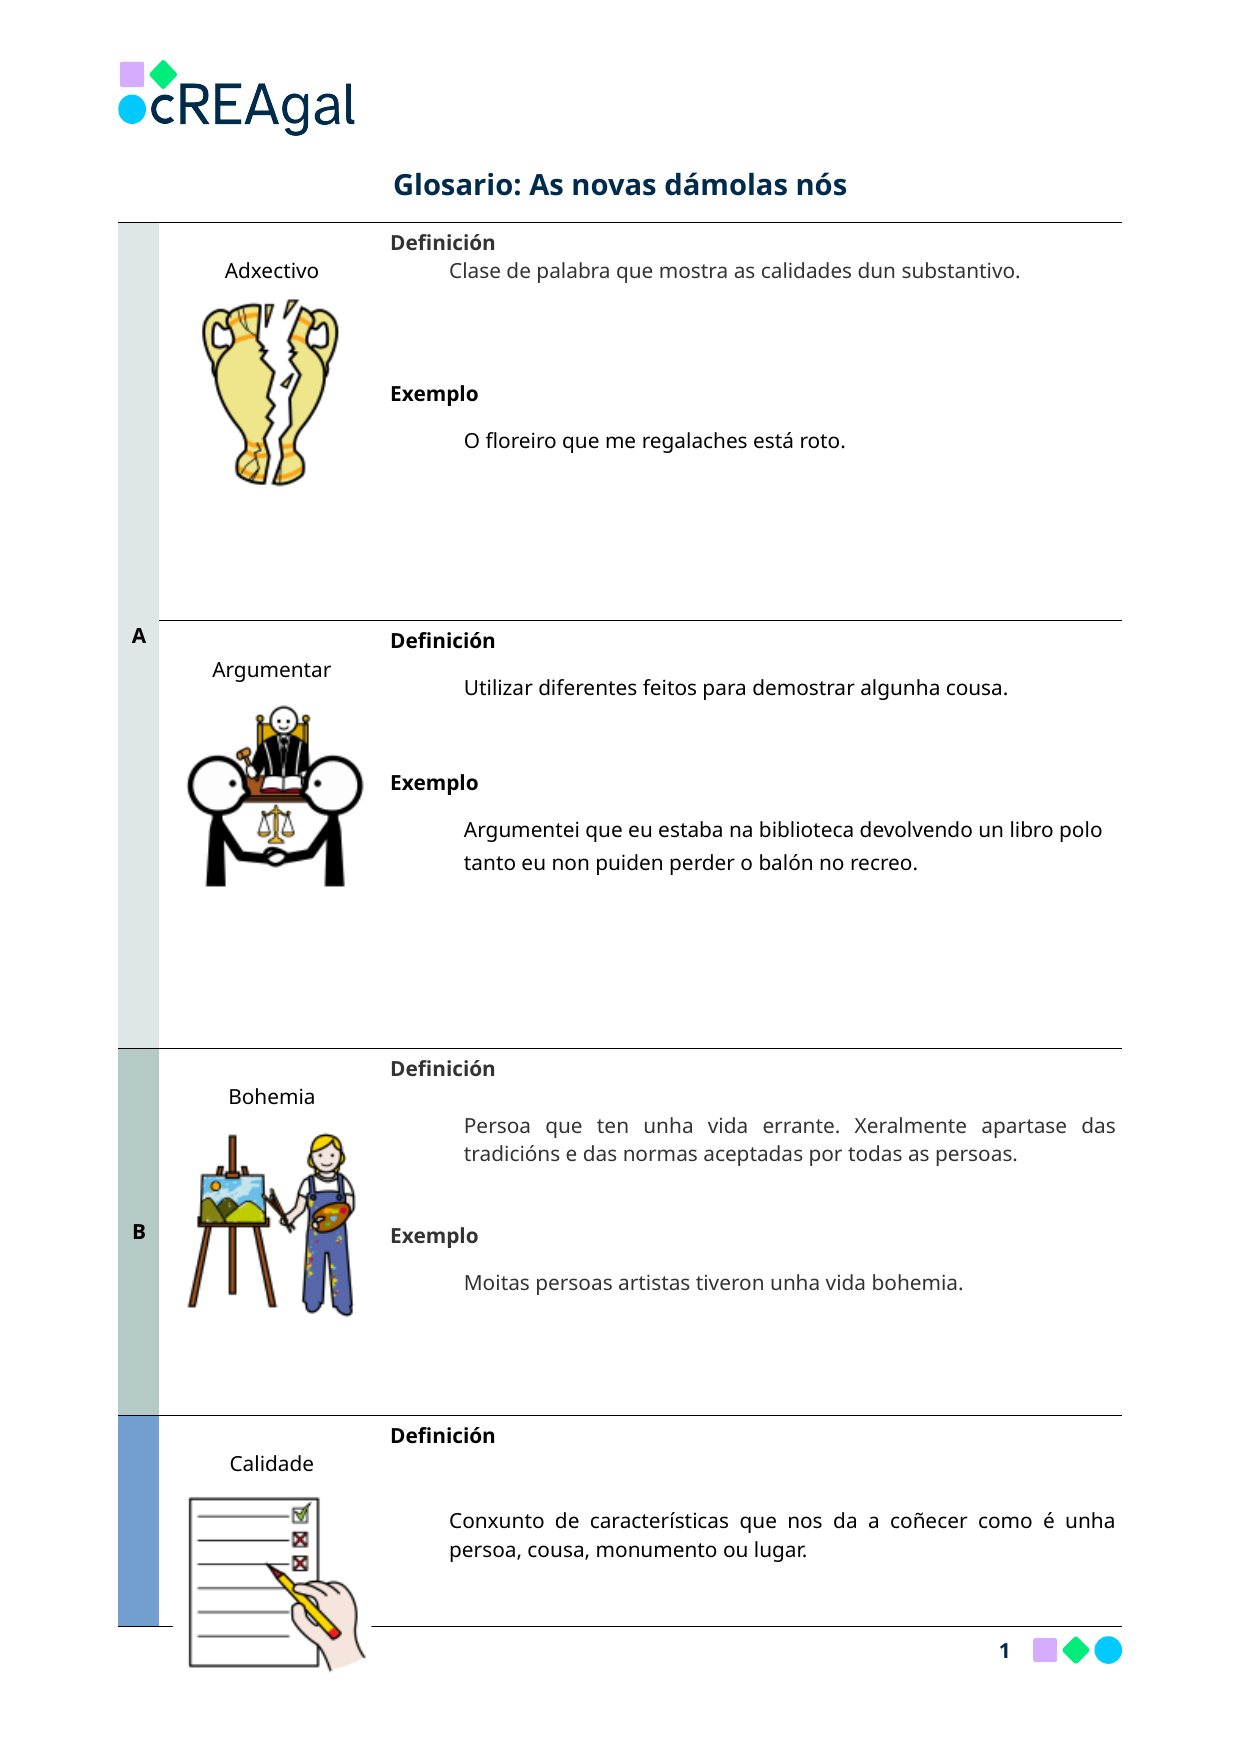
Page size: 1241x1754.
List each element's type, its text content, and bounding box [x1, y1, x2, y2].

picture [179, 285, 362, 496]
table_cell Definición Conxunto de características que nos da a coñecer como é unha persoa, cousa, monumento ou lugar. [384, 1416, 1122, 1626]
table_cell Calidade [159, 1416, 384, 1626]
table_cell Definición Utilizar diferentes feitos para demostrar algunha cousa. Exemplo Argumentei que eu estaba na biblioteca devolvendo un libro polo tanto eu non puiden perder o balón no recreo. [384, 621, 1122, 1048]
table_header Definición Clase de palabra que mostra as calidades dun substantivo. Exemplo O floreiro que me regalaches está roto. [384, 223, 1122, 620]
picture [182, 698, 370, 904]
table_cell Argumentar [159, 621, 384, 1048]
picture [172, 1477, 372, 1685]
picture [118, 60, 355, 136]
table_cell B [118, 1049, 159, 1415]
table_cell Definición Persoa que ten unha vida errante. Xeralmente apartase das tradicións e das normas aceptadas por todas as persoas. Exemplo Moitas persoas artistas tiveron unha vida bohemia. [384, 1049, 1122, 1415]
table_header A [118, 223, 159, 1048]
table_header Adxectivo [159, 223, 384, 620]
table_cell [118, 1416, 159, 1626]
table_cell Bohemia [159, 1049, 384, 1415]
picture [174, 1124, 367, 1336]
subtitle Glosario: As novas dámolas nós [118, 164, 1122, 204]
